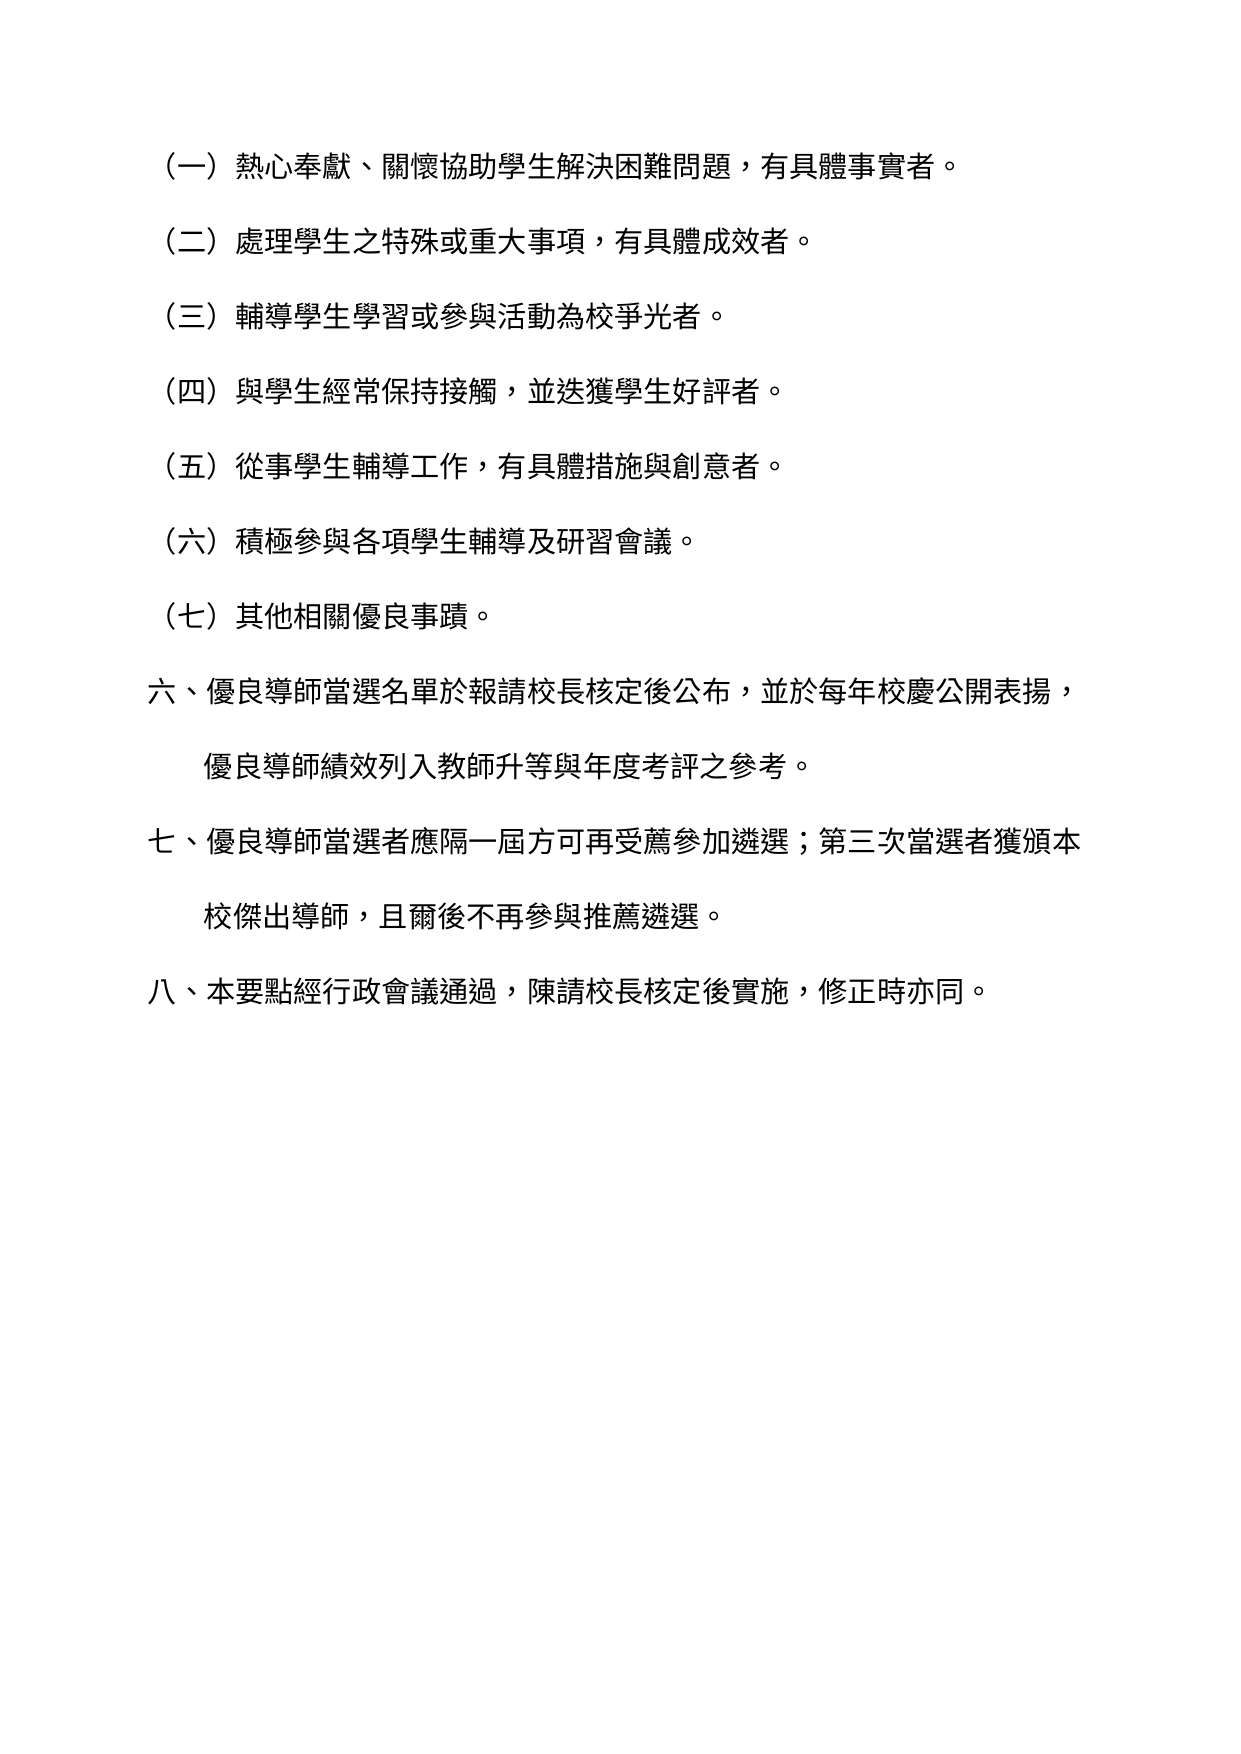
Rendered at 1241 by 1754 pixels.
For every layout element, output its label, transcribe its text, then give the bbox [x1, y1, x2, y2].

text （五）從事學生輔導工作，有具體措施與創意者。 [148, 427, 1092, 502]
text （二）處理學生之特殊或重大事項，有具體成效者。 [148, 202, 1092, 277]
text 六、優良導師當選名單於報請校長核定後公布，並於每年校慶公開表揚，優良導師績效列入教師升等與年度考評之參考。 [148, 652, 1092, 802]
text 七、優良導師當選者應隔一屆方可再受薦參加遴選；第三次當選者獲頒本校傑出導師，且爾後不再參與推薦遴選。 [148, 802, 1092, 952]
text （四）與學生經常保持接觸，並迭獲學生好評者。 [148, 352, 1092, 427]
text （六）積極參與各項學生輔導及研習會議。 [148, 502, 1092, 577]
text 八、本要點經行政會議通過，陳請校長核定後實施，修正時亦同。 [148, 952, 1092, 1027]
text （三）輔導學生學習或參與活動為校爭光者。 [148, 277, 1092, 352]
text （一）熱心奉獻、關懷協助學生解決困難問題，有具體事實者。 [148, 127, 1092, 202]
text （七）其他相關優良事蹟。 [148, 577, 1092, 652]
